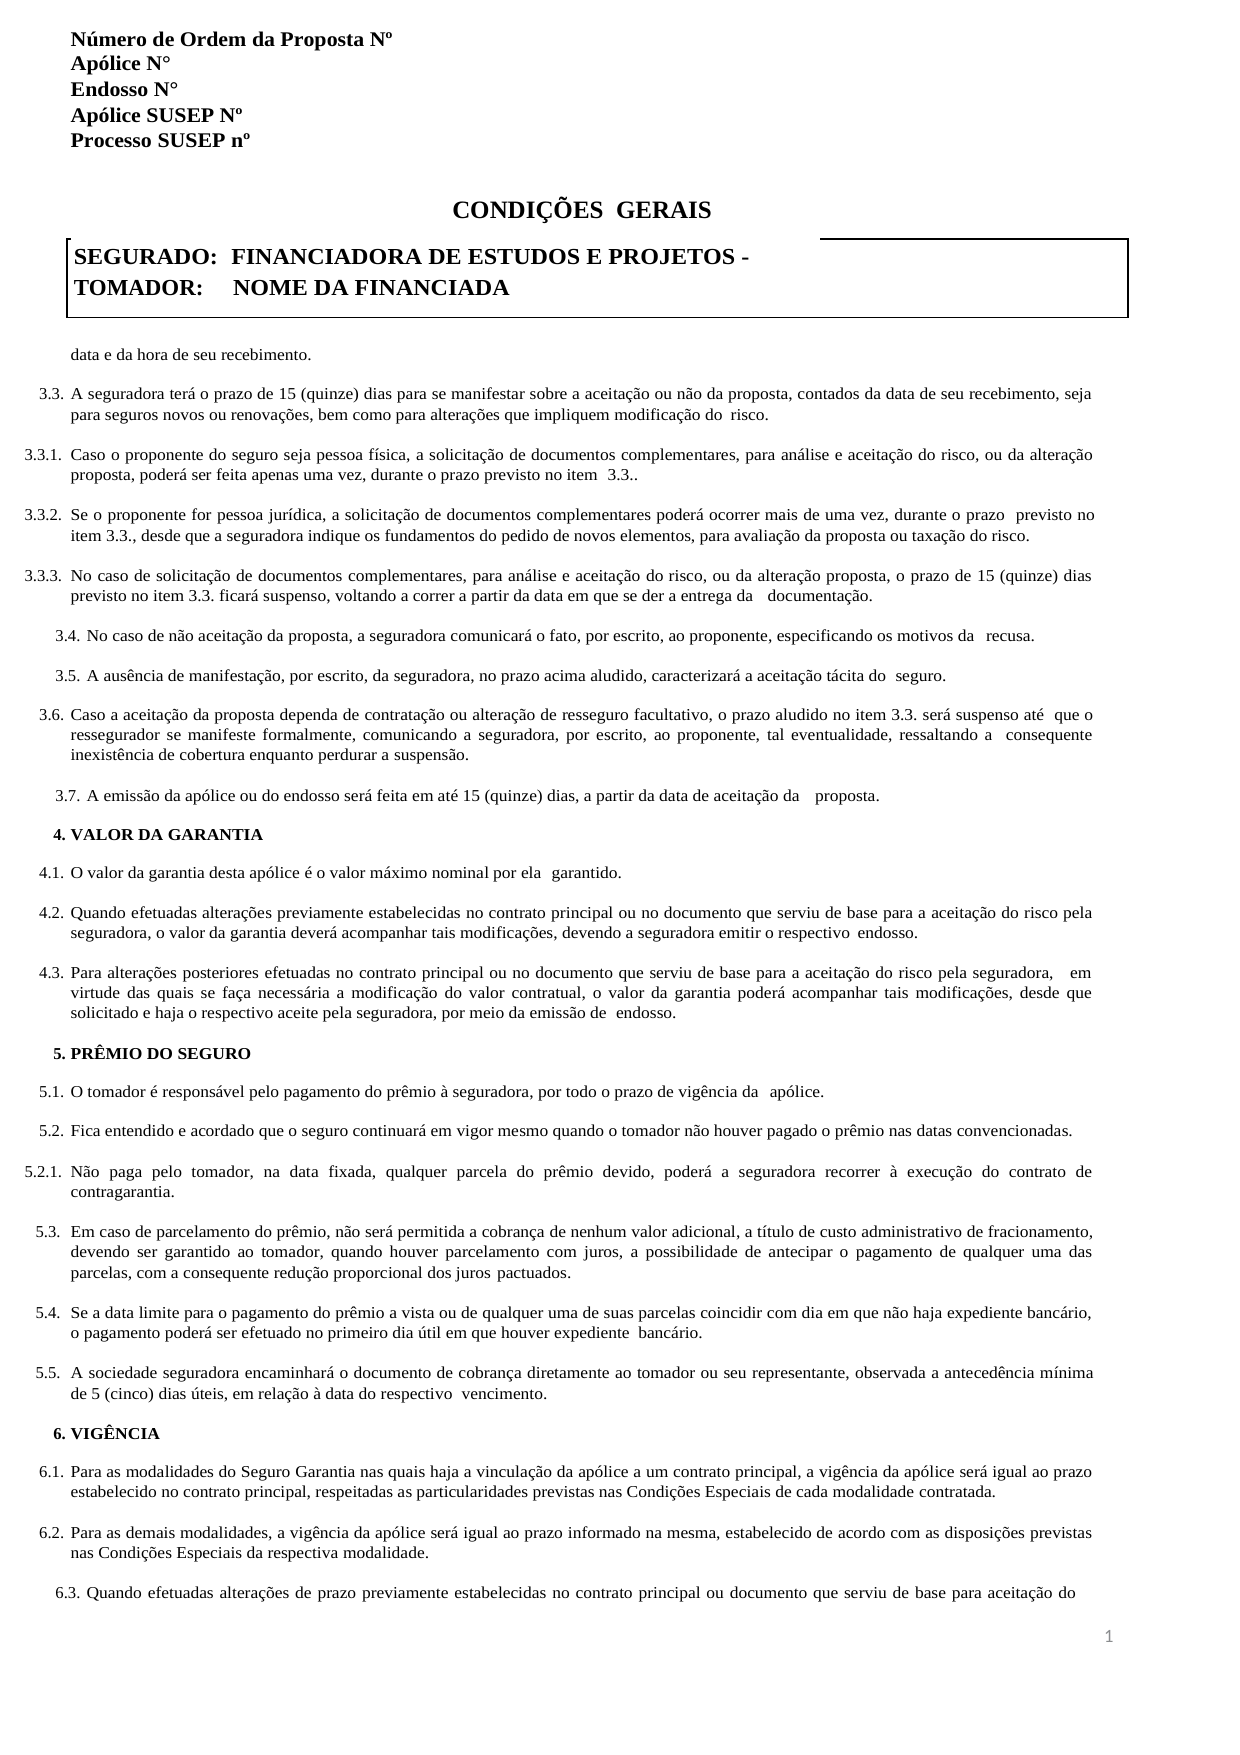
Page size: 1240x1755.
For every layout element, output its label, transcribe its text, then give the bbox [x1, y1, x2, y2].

list A seguradora terá o prazo de 15 (quinze) dias para se manifestar sobre a aceitação ou não da proposta, contados da data de seu recebimento, seja para seguros novos ou renovações, bem como para alterações que impliquem modificação do risco. [54, 384, 1095, 423]
list O valor da garantia desta apólice é o valor máximo nominal por ela garantido. [54, 863, 1139, 882]
list A ausência de manifestação, por escrito, da seguradora, no prazo acima aludido, caracterizará a aceitação tácita do seguro. [70, 666, 1139, 685]
list Quando efetuadas alterações de prazo previamente estabelecidas no contrato principal ou documento que serviu de base para aceitação do [70, 1583, 1139, 1602]
list Para alterações posteriores efetuadas no contrato principal ou no documento que serviu de base para a aceitação do risco pela seguradora, em virtude das quais se faça necessária a modificação do valor contratual, o valor da garantia poderá acompanhar tais modificações, desde que solicitado e haja o respectivo aceite pela seguradora, por meio da emissão de endosso. [54, 963, 1095, 1022]
list Se a data limite para o pagamento do prêmio a vista ou de qualquer uma de suas parcelas coincidir com dia em que não haja expediente bancário, o pagamento poderá ser efetuado no primeiro dia útil em que houver expediente bancário. [54, 1303, 1095, 1342]
list Se o proponente for pessoa jurídica, a solicitação de documentos complementares poderá ocorrer mais de uma vez, durante o prazo previsto no item 3.3., desde que a seguradora indique os fundamentos do pedido de novos elementos, para avaliação da proposta ou taxação do risco. [54, 505, 1095, 544]
list VALOR DA GARANTIA [53, 825, 1139, 844]
list Para as demais modalidades, a vigência da apólice será igual ao prazo informado na mesma, estabelecido de acordo com as disposições previstas nas Condições Especiais da respectiva modalidade. [54, 1522, 1095, 1562]
list PRÊMIO DO SEGURO [53, 1043, 1139, 1063]
list Caso a aceitação da proposta dependa de contratação ou alteração de resseguro facultativo, o prazo aludido no item 3.3. será suspenso até que o ressegurador se manifeste formalmente, comunicando a seguradora, por escrito, ao proponente, tal eventualidade, ressaltando a consequente inexistência de cobertura enquanto perdurar a suspensão. [54, 705, 1095, 764]
list Em caso de parcelamento do prêmio, não será permitida a cobrança de nenhum valor adicional, a título de custo administrativo de fracionamento, devendo ser garantido ao tomador, quando houver parcelamento com juros, a possibilidade de antecipar o pagamento de qualquer uma das parcelas, com a consequente redução proporcional dos juros pactuados. [54, 1222, 1095, 1282]
list VIGÊNCIA [53, 1423, 1139, 1443]
list O tomador é responsável pelo pagamento do prêmio à seguradora, por todo o prazo de vigência da apólice. [54, 1082, 1139, 1101]
text data e da hora de seu recebimento. [70, 346, 1139, 364]
list Quando efetuadas alterações previamente estabelecidas no contrato principal ou no documento que serviu de base para a aceitação do risco pela seguradora, o valor da garantia deverá acompanhar tais modificações, devendo a seguradora emitir o respectivo endosso. [54, 903, 1095, 942]
list No caso de solicitação de documentos complementares, para análise e aceitação do risco, ou da alteração proposta, o prazo de 15 (quinze) dias previsto no item 3.3. ficará suspenso, voltando a correr a partir da data em que se der a entrega da documentação. [54, 566, 1095, 605]
list Fica entendido e acordado que o seguro continuará em vigor mesmo quando o tomador não houver pagado o prêmio nas datas convencionadas. [54, 1121, 1095, 1140]
list A emissão da apólice ou do endosso será feita em até 15 (quinze) dias, a partir da data de aceitação da proposta. [70, 786, 1139, 805]
list Caso o proponente do seguro seja pessoa física, a solicitação de documentos complementares, para análise e aceitação do risco, ou da alteração proposta, poderá ser feita apenas uma vez, durante o prazo previsto no item 3.3.. [54, 445, 1095, 484]
list Não paga pelo tomador, na data fixada, qualquer parcela do prêmio devido, poderá a seguradora recorrer à execução do contrato de contragarantia. [54, 1162, 1095, 1201]
list A sociedade seguradora encaminhará o documento de cobrança diretamente ao tomador ou seu representante, observada a antecedência mínima de 5 (cinco) dias úteis, em relação à data do respectivo vencimento. [54, 1363, 1095, 1403]
list No caso de não aceitação da proposta, a seguradora comunicará o fato, por escrito, ao proponente, especificando os motivos da recusa. [70, 626, 1139, 645]
list Para as modalidades do Seguro Garantia nas quais haja a vinculação da apólice a um contrato principal, a vigência da apólice será igual ao prazo estabelecido no contrato principal, respeitadas as particularidades previstas nas Condições Especiais de cada modalidade contratada. [54, 1462, 1095, 1501]
